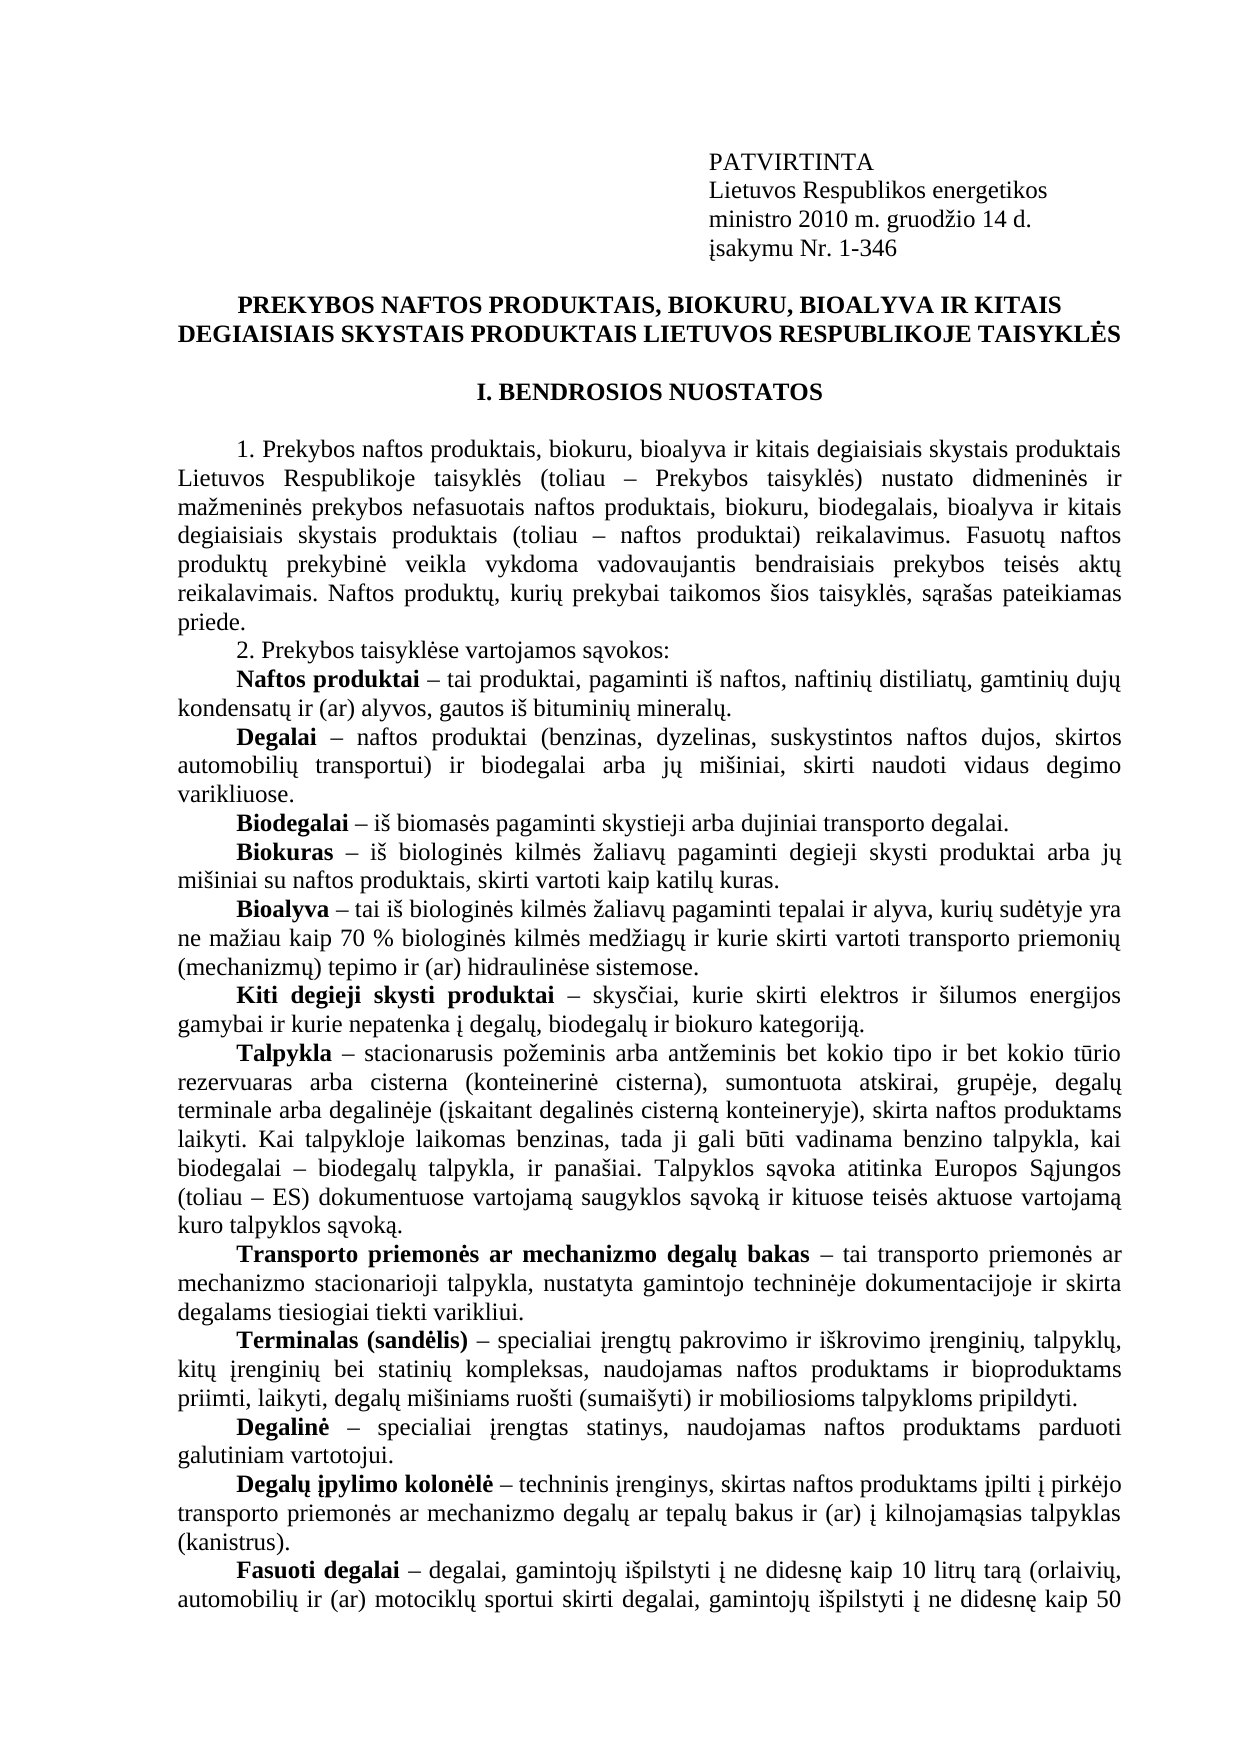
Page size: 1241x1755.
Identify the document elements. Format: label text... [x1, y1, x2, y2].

text Terminalas (sandėlis) – specialiai įrengtų pakrovimo ir iškrovimo įrenginių, talpyklų, kitų įrenginių bei statinių kompleksas, naudojamas naftos produktams ir bioproduktams priimti, laikyti, degalų mišiniams ruošti (sumaišyti) ir mobiliosioms talpykloms pripildyti. [177, 1326, 1122, 1412]
text 2. Prekybos taisyklėse vartojamos sąvokos: [177, 636, 1122, 664]
text ministro 2010 m. gruodžio 14 d. [177, 204, 1122, 233]
text Fasuoti degalai – degalai, gamintojų išpilstyti į ne didesnę kaip 10 litrų tarą (orlaivių, automobilių ir (ar) motociklų sportui skirti degalai, gamintojų išpilstyti į ne didesnę kaip 50 [177, 1556, 1122, 1613]
text I. BENDROSIOS NUOSTATOS [177, 377, 1122, 406]
text Naftos produktai – tai produktai, pagaminti iš naftos, naftinių distiliatų, gamtinių dujų kondensatų ir (ar) alyvos, gautos iš bituminių mineralų. [177, 664, 1122, 722]
text 1. Prekybos naftos produktais, biokuru, bioalyva ir kitais degiaisiais skystais produktais Lietuvos Respublikoje taisyklės (toliau – Prekybos taisyklės) nustato didmeninės ir mažmeninės prekybos nefasuotais naftos produktais, biokuru, biodegalais, bioalyva ir kitais degiaisiais skystais produktais (toliau – naftos produktai) reikalavimus. Fasuotų naftos produktų prekybinė veikla vykdoma vadovaujantis bendraisiais prekybos teisės aktų reikalavimais. Naftos produktų, kurių prekybai taikomos šios taisyklės, sąrašas pateikiamas priede. [177, 434, 1122, 636]
text Degalų įpylimo kolonėlė – techninis įrenginys, skirtas naftos produktams įpilti į pirkėjo transporto priemonės ar mechanizmo degalų ar tepalų bakus ir (ar) į kilnojamąsias talpyklas (kanistrus). [177, 1469, 1122, 1556]
text įsakymu Nr. 1-346 [177, 233, 1122, 262]
text Kiti degieji skysti produktai – skysčiai, kurie skirti elektros ir šilumos energijos gamybai ir kurie nepatenka į degalų, biodegalų ir biokuro kategoriją. [177, 981, 1122, 1038]
text Transporto priemonės ar mechanizmo degalų bakas – tai transporto priemonės ar mechanizmo stacionarioji talpykla, nustatyta gamintojo techninėje dokumentacijoje ir skirta degalams tiesiogiai tiekti varikliui. [177, 1239, 1122, 1326]
text Talpykla – stacionarusis požeminis arba antžeminis bet kokio tipo ir bet kokio tūrio rezervuaras arba cisterna (konteinerinė cisterna), sumontuota atskirai, grupėje, degalų terminale arba degalinėje (įskaitant degalinės cisterną konteineryje), skirta naftos produktams laikyti. Kai talpykloje laikomas benzinas, tada ji gali būti vadinama benzino talpykla, kai biodegalai – biodegalų talpykla, ir panašiai. Talpyklos sąvoka atitinka Europos Sąjungos (toliau – ES) dokumentuose vartojamą saugyklos sąvoką ir kituose teisės aktuose vartojamą kuro talpyklos sąvoką. [177, 1038, 1122, 1239]
text PREKYBOS NAFTOS PRODUKTAIS, BIOKURU, BIOALYVA IR KITAIS DEGIAISIAIS SKYSTAIS PRODUKTAIS LIETUVOS RESPUBLIKOJE TAISYKLĖS [177, 291, 1122, 348]
text Biokuras – iš biologinės kilmės žaliavų pagaminti degieji skysti produktai arba jų mišiniai su naftos produktais, skirti vartoti kaip katilų kuras. [177, 837, 1122, 894]
text Biodegalai – iš biomasės pagaminti skystieji arba dujiniai transporto degalai. [177, 808, 1122, 837]
text Bioalyva – tai iš biologinės kilmės žaliavų pagaminti tepalai ir alyva, kurių sudėtyje yra ne mažiau kaip 70 % biologinės kilmės medžiagų ir kurie skirti vartoti transporto priemonių (mechanizmų) tepimo ir (ar) hidraulinėse sistemose. [177, 894, 1122, 981]
text PATVIRTINTA [177, 147, 1122, 176]
text Lietuvos Respublikos energetikos [177, 176, 1122, 204]
text Degalinė – specialiai įrengtas statinys, naudojamas naftos produktams parduoti galutiniam vartotojui. [177, 1412, 1122, 1469]
text Degalai – naftos produktai (benzinas, dyzelinas, suskystintos naftos dujos, skirtos automobilių transportui) ir biodegalai arba jų mišiniai, skirti naudoti vidaus degimo varikliuose. [177, 722, 1122, 808]
